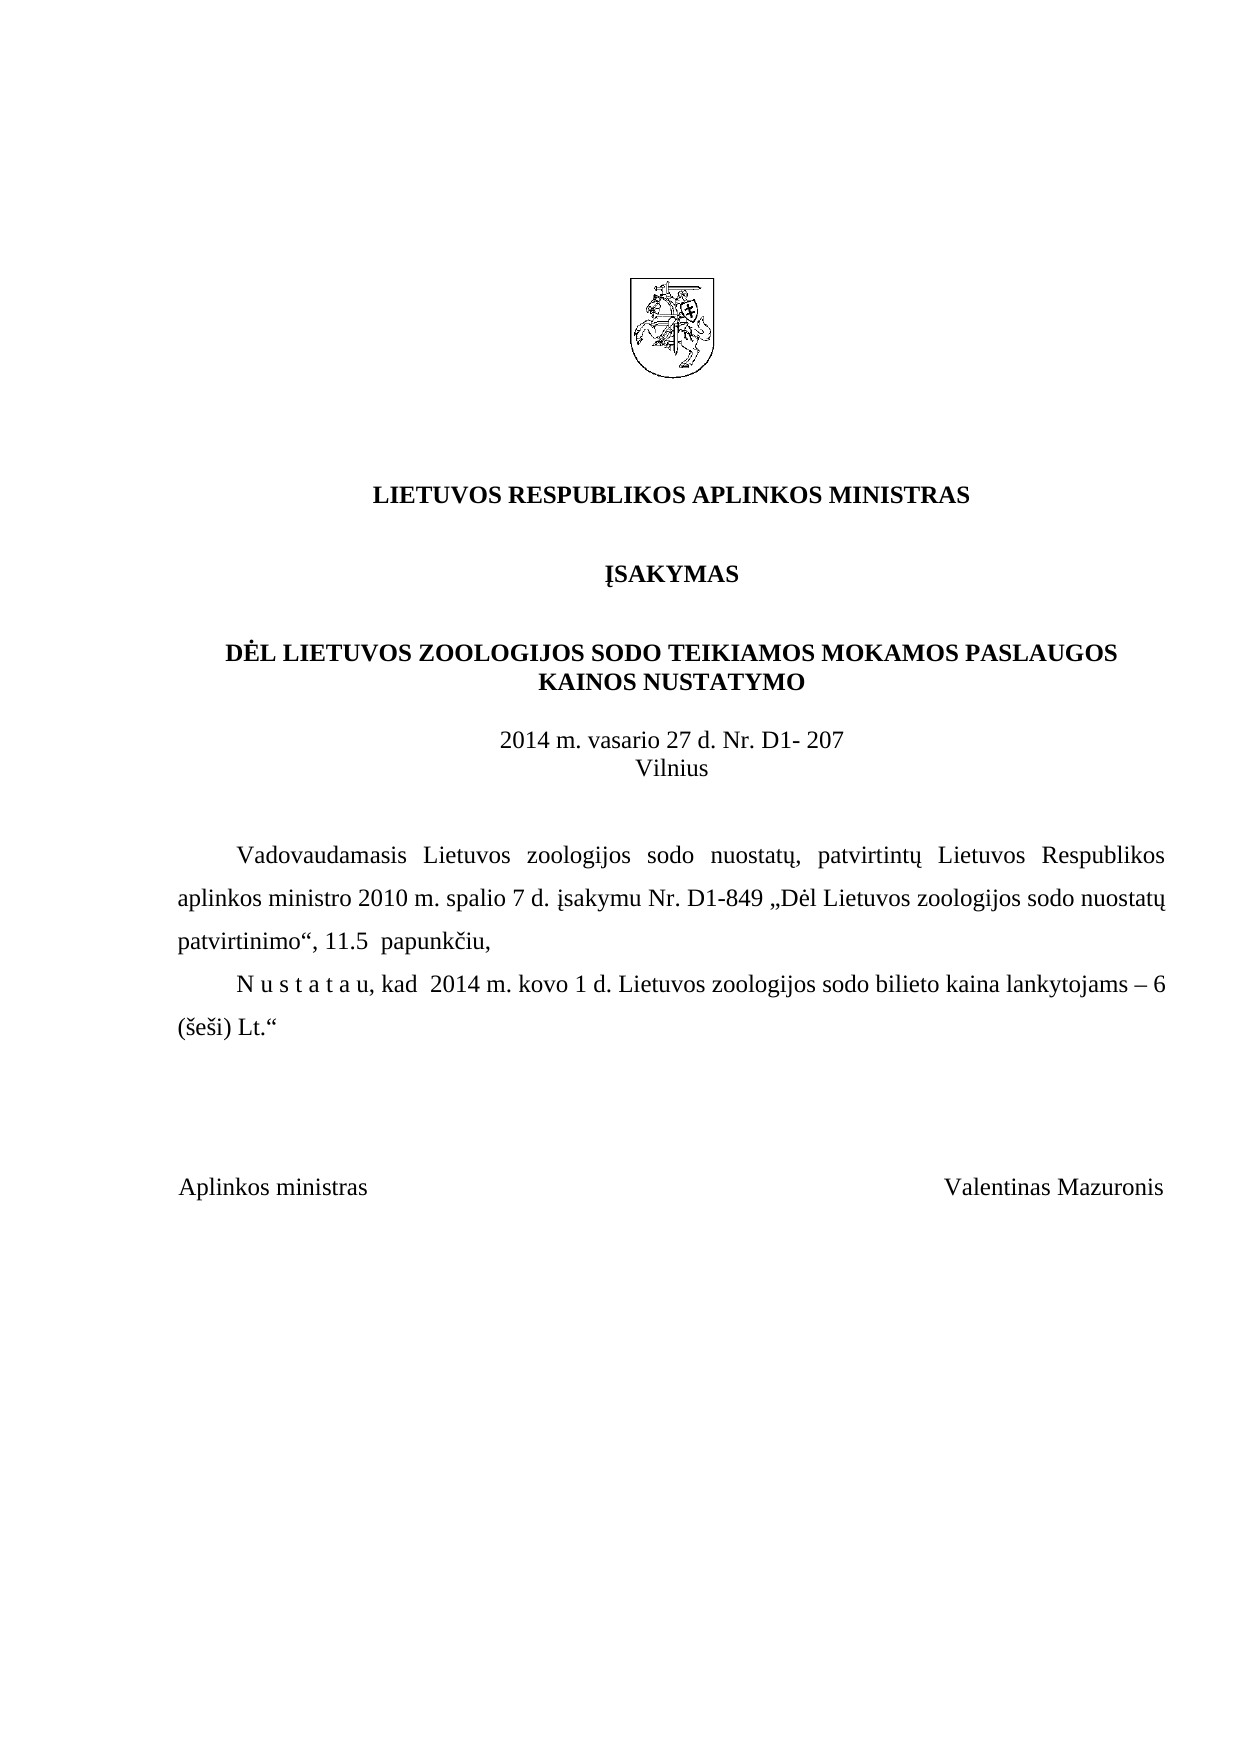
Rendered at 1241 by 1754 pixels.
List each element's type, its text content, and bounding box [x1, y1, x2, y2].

text DĖL LIETUVOS ZOOLOGIJOS SODO TEIKIAMOS MOKAMOS PASLAUGOS KAINOS NUSTATYMO [177, 638, 1166, 696]
table_header Valentinas Mazuronis [680, 1170, 1167, 1201]
text LIETUVOS RESPUBLIKOS APLINKOS MINISTRAS [177, 480, 1166, 509]
table_header Aplinkos ministras [178, 1170, 680, 1201]
text ĮSAKYMAS [177, 559, 1166, 588]
text Vadovaudamasis Lietuvos zoologijos sodo nuostatų, patvirtintų Lietuvos Respublikos aplinkos ministro 2010 m. spalio 7 d. įsakymu Nr. D1-849 „Dėl Lietuvos zoologijos sodo nuostatų patvirtinimo“, 11.5 papunkčiu, [177, 840, 1166, 955]
text Vilnius [177, 753, 1166, 811]
text 2014 m. vasario 27 d. Nr. D1- 207 [177, 725, 1166, 753]
text N u s t a t a u, kad 2014 m. kovo 1 d. Lietuvos zoologijos sodo bilieto kaina lankytojams – 6 (šeši) Lt.“ [177, 969, 1166, 1041]
